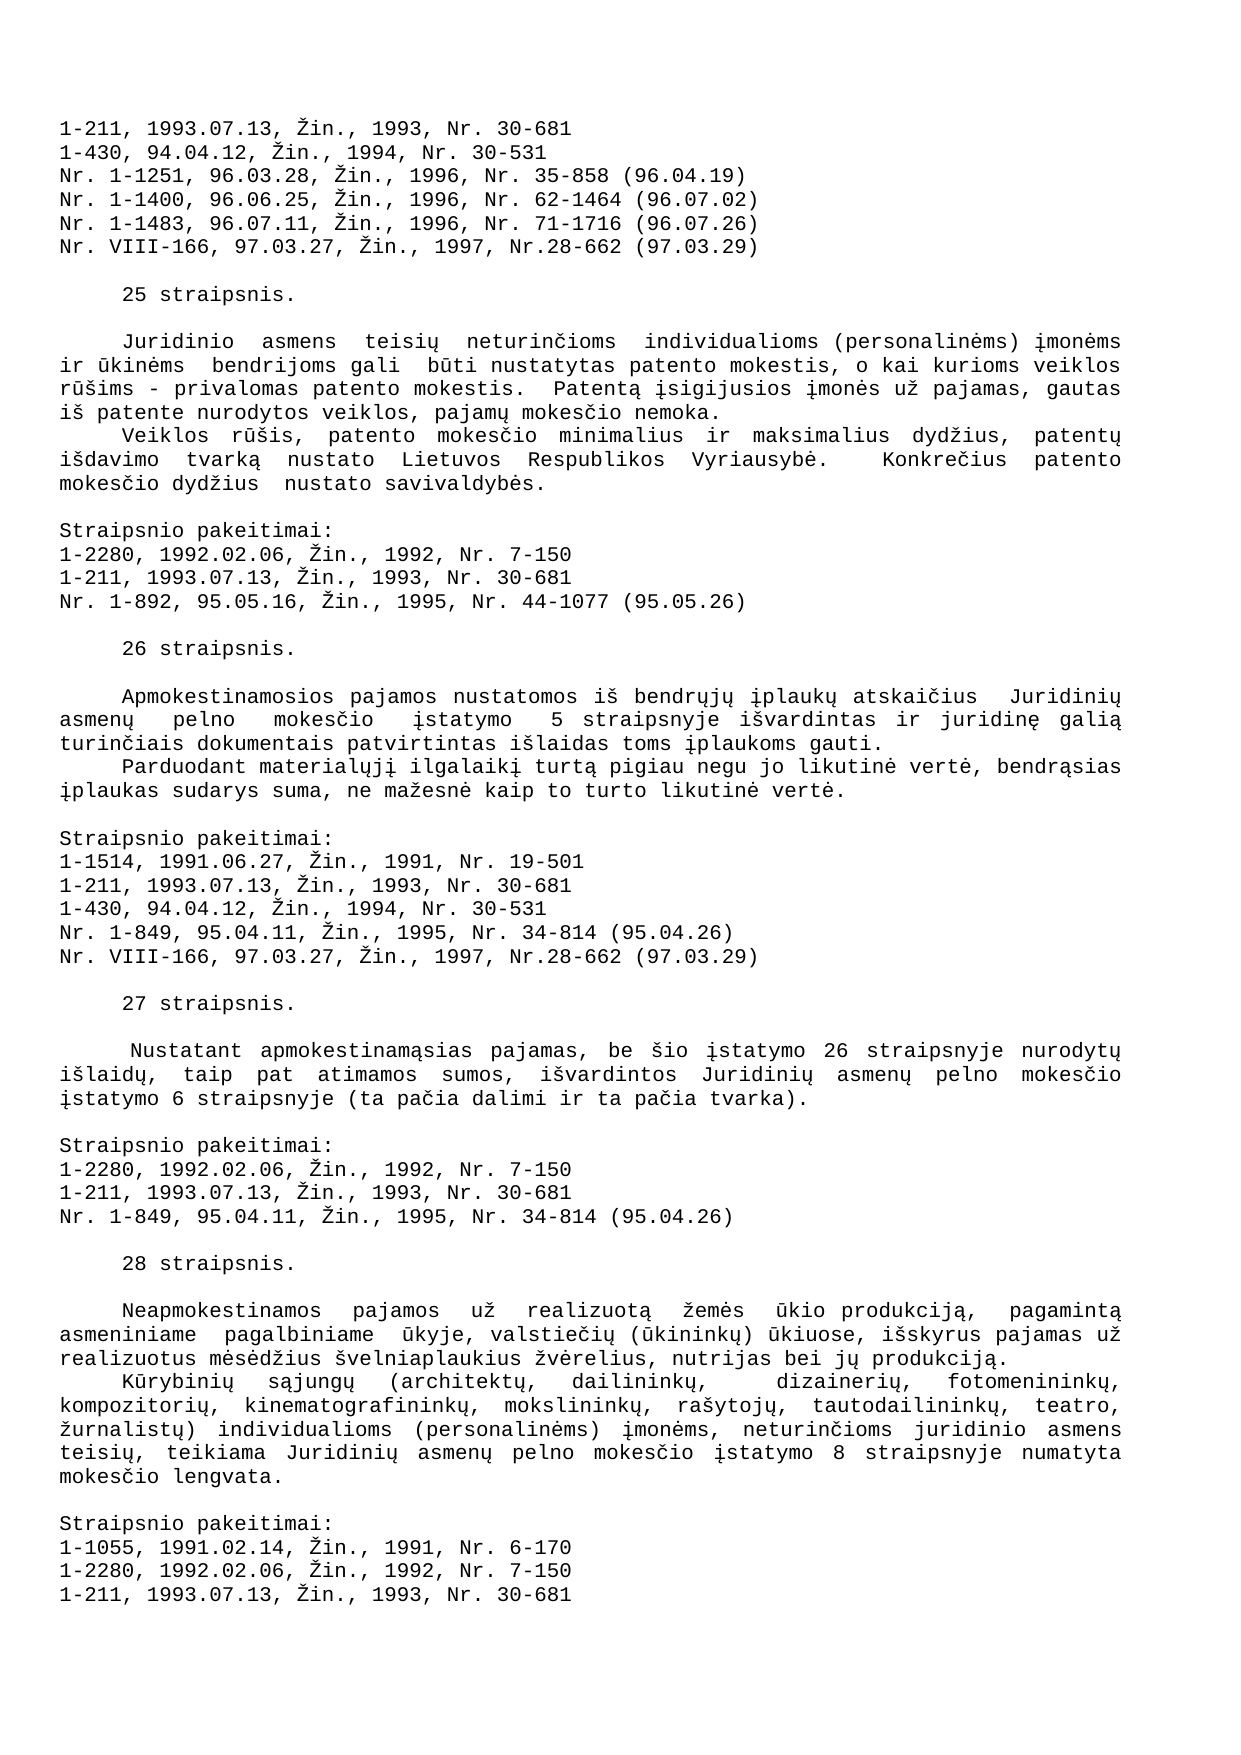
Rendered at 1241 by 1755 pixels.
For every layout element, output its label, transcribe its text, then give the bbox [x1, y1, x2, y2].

text Veiklos rūšis, patento mokesčio minimalius ir maksimalius dydžius, patentų išdavimo tvarką nustato Lietuvos Respublikos Vyriausybė. Konkrečius patento mokesčio dydžius nustato savivaldybės. [59, 426, 1122, 496]
text Parduodant materialųjį ilgalaikį turtą pigiau negu jo likutinė vertė, bendrąsias įplaukas sudarys suma, ne mažesnė kaip to turto likutinė vertė. [59, 757, 1122, 804]
text 28 straipsnis. [59, 1253, 1122, 1277]
text Straipsnio pakeitimai: [59, 520, 1122, 544]
text 1-2280, 1992.02.06, Žin., 1992, Nr. 7-150 [59, 544, 1122, 567]
text Nr. 1-892, 95.05.16, Žin., 1995, Nr. 44-1077 (95.05.26) [59, 591, 1122, 615]
text Nr. 1-849, 95.04.11, Žin., 1995, Nr. 34-814 (95.04.26) [59, 922, 1122, 946]
text 26 straipsnis. [59, 638, 1122, 662]
text 27 straipsnis. [59, 993, 1122, 1017]
text Nr. VIII-166, 97.03.27, Žin., 1997, Nr.28-662 (97.03.29) [59, 236, 1122, 260]
text 1-2280, 1992.02.06, Žin., 1992, Nr. 7-150 [59, 1158, 1122, 1182]
text Straipsnio pakeitimai: [59, 827, 1122, 851]
text Straipsnio pakeitimai: [59, 1513, 1122, 1537]
text Neapmokestinamos pajamos už realizuotą žemės ūkio produkciją, pagamintą asmeniniame pagalbiniame ūkyje, valstiečių (ūkininkų) ūkiuose, išskyrus pajamas už realizuotus mėsėdžius švelniaplaukius žvėrelius, nutrijas bei jų produkciją. [59, 1300, 1122, 1371]
text Kūrybinių sąjungų (architektų, dailininkų, dizainerių, fotomenininkų, kompozitorių, kinematografininkų, mokslininkų, rašytojų, tautodailininkų, teatro, žurnalistų) individualioms (personalinėms) įmonėms, neturinčioms juridinio asmens teisių, teikiama Juridinių asmenų pelno mokesčio įstatymo 8 straipsnyje numatyta mokesčio lengvata. [59, 1371, 1122, 1489]
text Nustatant apmokestinamąsias pajamas, be šio įstatymo 26 straipsnyje nurodytų išlaidų, taip pat atimamos sumos, išvardintos Juridinių asmenų pelno mokesčio įstatymo 6 straipsnyje (ta pačia dalimi ir ta pačia tvarka). [59, 1040, 1122, 1111]
text Apmokestinamosios pajamos nustatomos iš bendrųjų įplaukų atskaičius Juridinių asmenų pelno mokesčio įstatymo 5 straipsnyje išvardintas ir juridinę galią turinčiais dokumentais patvirtintas išlaidas toms įplaukoms gauti. [59, 686, 1122, 757]
text 1-2280, 1992.02.06, Žin., 1992, Nr. 7-150 [59, 1561, 1122, 1584]
text 1-430, 94.04.12, Žin., 1994, Nr. 30-531 [59, 142, 1122, 165]
text Nr. 1-849, 95.04.11, Žin., 1995, Nr. 34-814 (95.04.26) [59, 1206, 1122, 1229]
text 1-1514, 1991.06.27, Žin., 1991, Nr. 19-501 [59, 851, 1122, 875]
text Nr. 1-1251, 96.03.28, Žin., 1996, Nr. 35-858 (96.04.19) [59, 165, 1122, 189]
text 1-211, 1993.07.13, Žin., 1993, Nr. 30-681 [59, 1584, 1122, 1608]
text Nr. 1-1483, 96.07.11, Žin., 1996, Nr. 71-1716 (96.07.26) [59, 213, 1122, 236]
text Juridinio asmens teisių neturinčioms individualioms (personalinėms) įmonėms ir ūkinėms bendrijoms gali būti nustatytas patento mokestis, o kai kurioms veiklos rūšims - privalomas patento mokestis. Patentą įsigijusios įmonės už pajamas, gautas iš patente nurodytos veiklos, pajamų mokesčio nemoka. [59, 331, 1122, 426]
text 1-211, 1993.07.13, Žin., 1993, Nr. 30-681 [59, 875, 1122, 898]
text 1-1055, 1991.02.14, Žin., 1991, Nr. 6-170 [59, 1537, 1122, 1561]
text Straipsnio pakeitimai: [59, 1135, 1122, 1158]
text 25 straipsnis. [59, 284, 1122, 307]
text 1-211, 1993.07.13, Žin., 1993, Nr. 30-681 [59, 1182, 1122, 1206]
text 1-211, 1993.07.13, Žin., 1993, Nr. 30-681 [59, 567, 1122, 591]
text 1-211, 1993.07.13, Žin., 1993, Nr. 30-681 [59, 118, 1122, 142]
text Nr. VIII-166, 97.03.27, Žin., 1997, Nr.28-662 (97.03.29) [59, 946, 1122, 969]
text Nr. 1-1400, 96.06.25, Žin., 1996, Nr. 62-1464 (96.07.02) [59, 189, 1122, 213]
text 1-430, 94.04.12, Žin., 1994, Nr. 30-531 [59, 898, 1122, 922]
